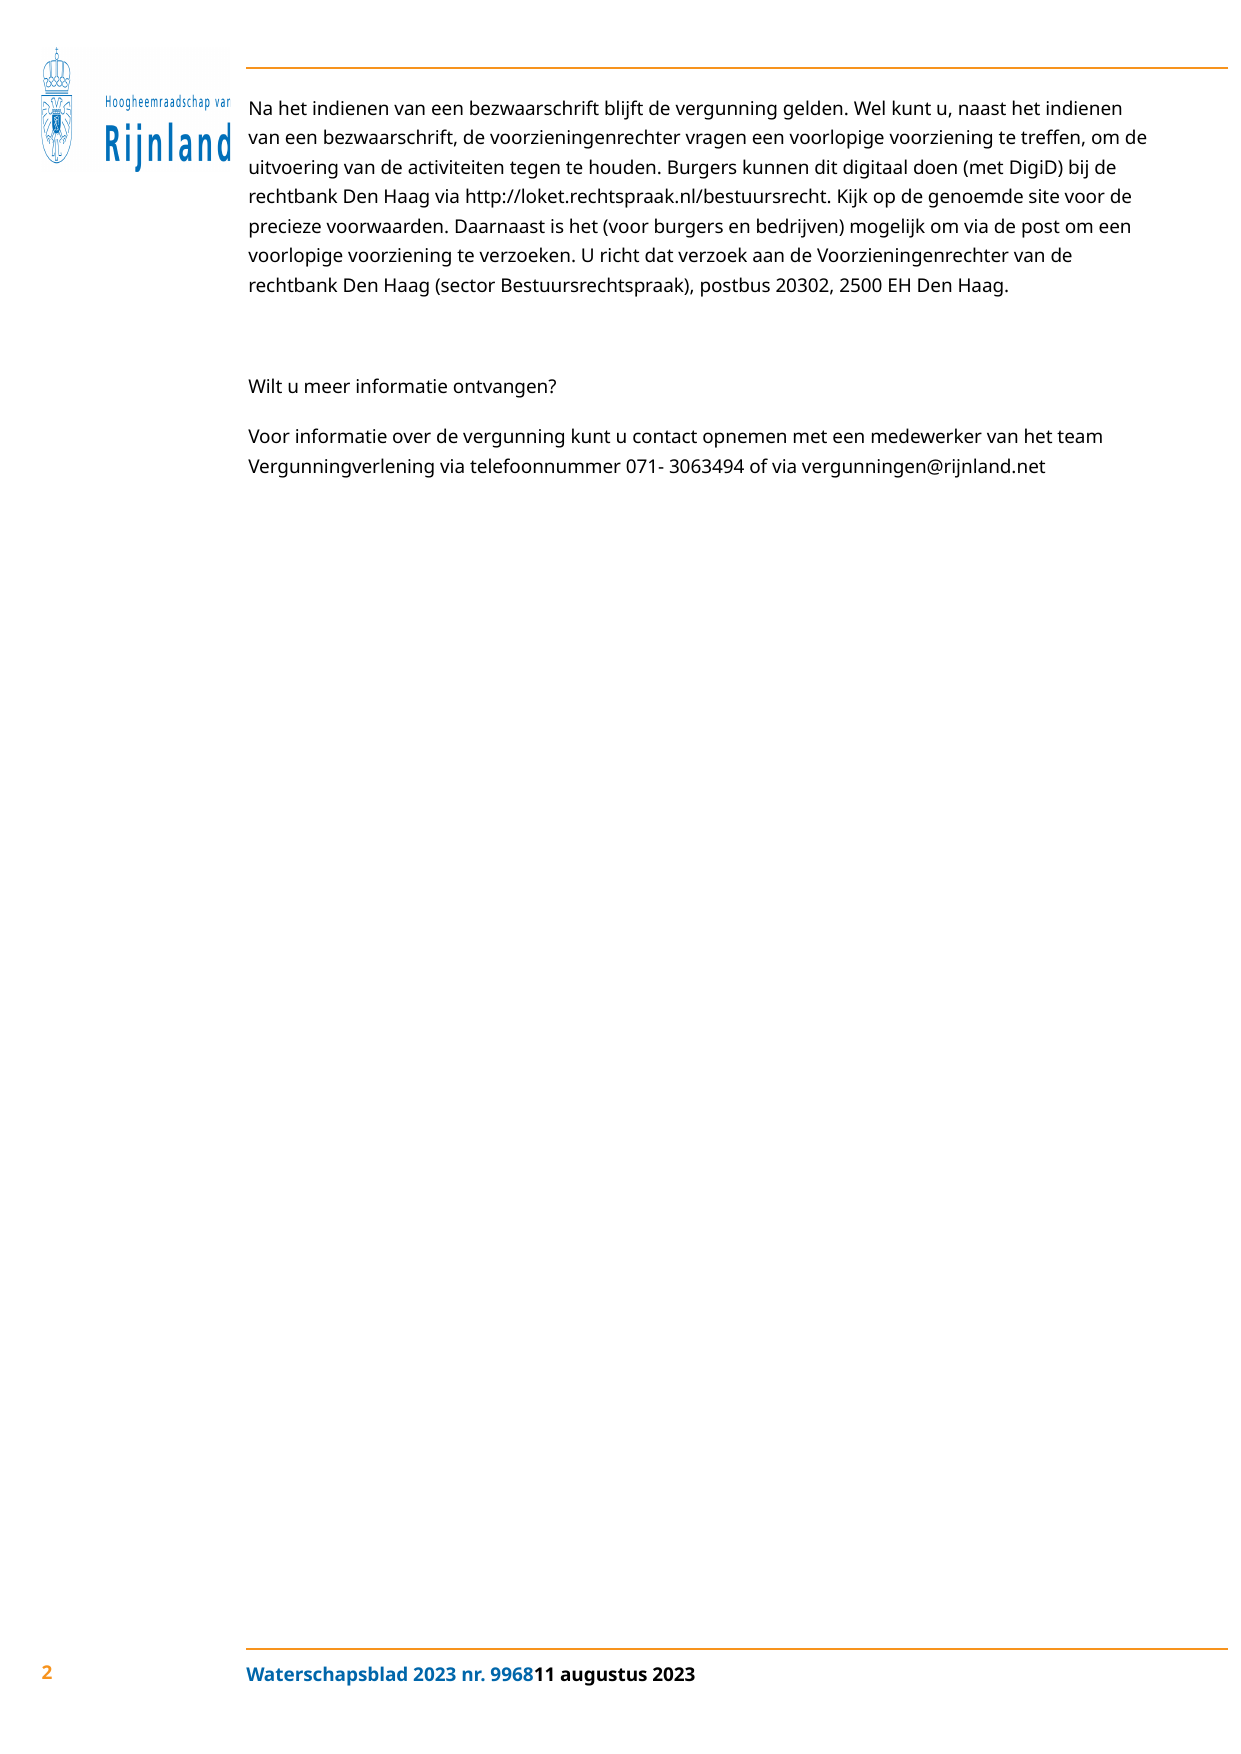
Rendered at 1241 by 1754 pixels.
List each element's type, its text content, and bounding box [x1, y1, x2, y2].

text Voor informatie over de vergunning kunt u contact opnemen met een medewerker van het team Vergunningverlening via telefoonnummer 071- 3063494 of via vergunningen@rijnland.net [248, 423, 1152, 479]
picture [41, 47, 231, 172]
text Na het indienen van een bezwaarschrift blijft de vergunning gelden. Wel kunt u, naast het indienen van een bezwaarschrift, de voorzieningenrechter vragen een voorlopige voorziening te treffen, om de uitvoering van de activiteiten tegen te houden. Burgers kunnen dit digitaal doen (met DigiD) bij de rechtbank Den Haag via http://loket.rechtspraak.nl/bestuursrecht. Kijk op de genoemde site voor de precieze voorwaarden. Daarnaast is het (voor burgers en bedrijven) mogelijk om via de post om een voorlopige voorziening te verzoeken. U richt dat verzoek aan de Voorzieningenrechter van de rechtbank Den Haag (sector Bestuursrechtspraak), postbus 20302, 2500 EH Den Haag. [248, 95, 1152, 298]
text Wilt u meer informatie ontvangen? [248, 373, 1152, 399]
